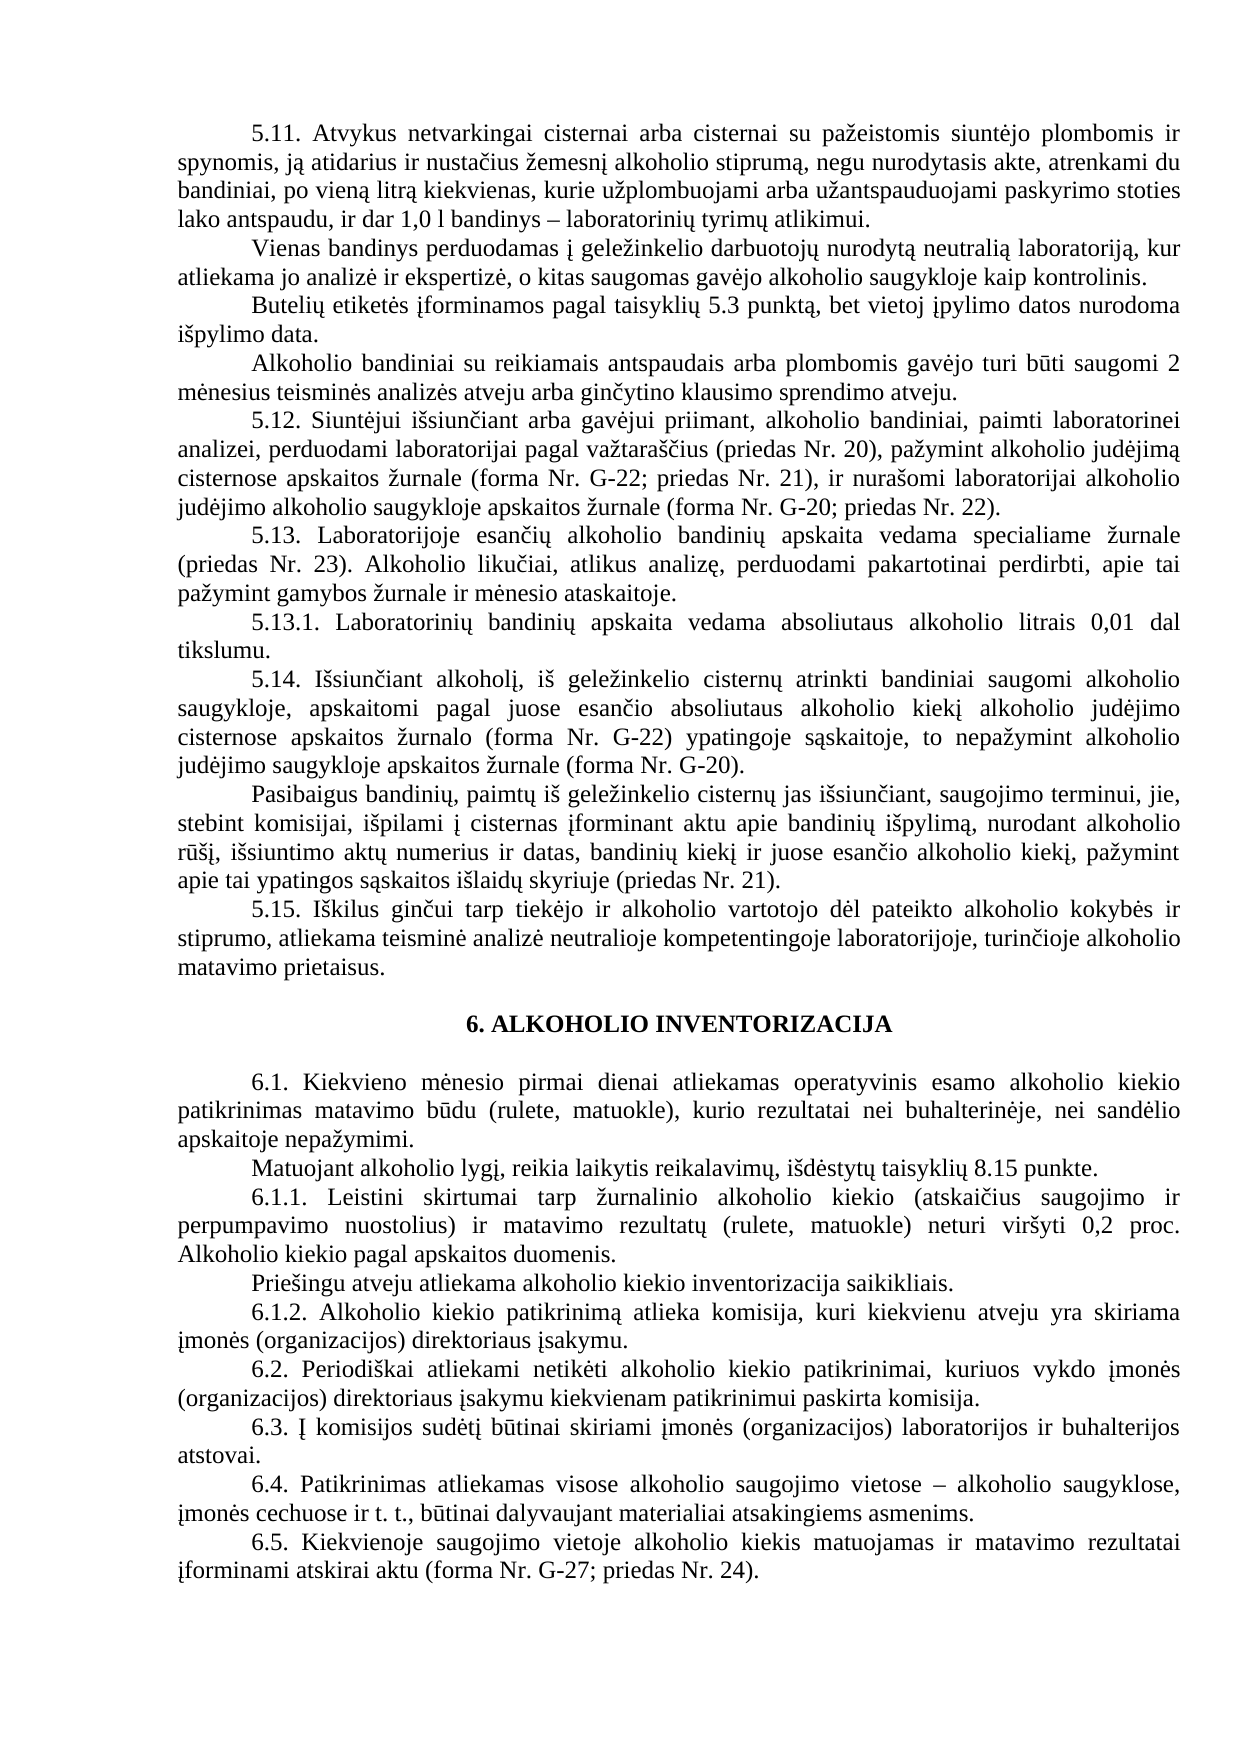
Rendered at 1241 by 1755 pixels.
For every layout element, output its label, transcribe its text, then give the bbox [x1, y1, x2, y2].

text 5.13.1. Laboratorinių bandinių apskaita vedama absoliutaus alkoholio litrais 0,01 dal tikslumu. [177, 607, 1181, 664]
text 5.14. Išsiunčiant alkoholį, iš geležinkelio cisternų atrinkti bandiniai saugomi alkoholio saugykloje, apskaitomi pagal juose esančio absoliutaus alkoholio kiekį alkoholio judėjimo cisternose apskaitos žurnalo (forma Nr. G-22) ypatingoje sąskaitoje, to nepažymint alkoholio judėjimo saugykloje apskaitos žurnale (forma Nr. G-20). [177, 664, 1181, 779]
text 6.4. Patikrinimas atliekamas visose alkoholio saugojimo vietose – alkoholio saugyklose, įmonės cechuose ir t. t., būtinai dalyvaujant materialiai atsakingiems asmenims. [177, 1469, 1181, 1527]
text Butelių etiketės įforminamos pagal taisyklių 5.3 punktą, bet vietoj įpylimo datos nurodoma išpylimo data. [177, 291, 1181, 348]
text 5.15. Iškilus ginčui tarp tiekėjo ir alkoholio vartotojo dėl pateikto alkoholio kokybės ir stiprumo, atliekama teisminė analizė neutralioje kompetentingoje laboratorijoje, turinčioje alkoholio matavimo prietaisus. [177, 894, 1181, 981]
text 6.1. Kiekvieno mėnesio pirmai dienai atliekamas operatyvinis esamo alkoholio kiekio patikrinimas matavimo būdu (rulete, matuokle), kurio rezultatai nei buhalterinėje, nei sandėlio apskaitoje nepažymimi. [177, 1067, 1181, 1153]
text Pasibaigus bandinių, paimtų iš geležinkelio cisternų jas išsiunčiant, saugojimo terminui, jie, stebint komisijai, išpilami į cisternas įforminant aktu apie bandinių išpylimą, nurodant alkoholio rūšį, išsiuntimo aktų numerius ir datas, bandinių kiekį ir juose esančio alkoholio kiekį, pažymint apie tai ypatingos sąskaitos išlaidų skyriuje (priedas Nr. 21). [177, 779, 1181, 894]
text Priešingu atveju atliekama alkoholio kiekio inventorizacija saikikliais. [177, 1268, 1181, 1297]
text 6.1.1. Leistini skirtumai tarp žurnalinio alkoholio kiekio (atskaičius saugojimo ir perpumpavimo nuostolius) ir matavimo rezultatų (rulete, matuokle) neturi viršyti 0,2 proc. Alkoholio kiekio pagal apskaitos duomenis. [177, 1182, 1181, 1268]
text 6.5. Kiekvienoje saugojimo vietoje alkoholio kiekis matuojamas ir matavimo rezultatai įforminami atskirai aktu (forma Nr. G-27; priedas Nr. 24). [177, 1527, 1181, 1584]
text Vienas bandinys perduodamas į geležinkelio darbuotojų nurodytą neutralią laboratoriją, kur atliekama jo analizė ir ekspertizė, o kitas saugomas gavėjo alkoholio saugykloje kaip kontrolinis. [177, 233, 1181, 291]
text 6.3. Į komisijos sudėtį būtinai skiriami įmonės (organizacijos) laboratorijos ir buhalterijos atstovai. [177, 1412, 1181, 1469]
text 5.12. Siuntėjui išsiunčiant arba gavėjui priimant, alkoholio bandiniai, paimti laboratorinei analizei, perduodami laboratorijai pagal važtaraščius (priedas Nr. 20), pažymint alkoholio judėjimą cisternose apskaitos žurnale (forma Nr. G-22; priedas Nr. 21), ir nurašomi laboratorijai alkoholio judėjimo alkoholio saugykloje apskaitos žurnale (forma Nr. G-20; priedas Nr. 22). [177, 406, 1181, 521]
text 5.11. Atvykus netvarkingai cisternai arba cisternai su pažeistomis siuntėjo plombomis ir spynomis, ją atidarius ir nustačius žemesnį alkoholio stiprumą, negu nurodytasis akte, atrenkami du bandiniai, po vieną litrą kiekvienas, kurie užplombuojami arba užantspauduojami paskyrimo stoties lako antspaudu, ir dar 1,0 l bandinys – laboratorinių tyrimų atlikimui. [177, 118, 1181, 233]
text 6.2. Periodiškai atliekami netikėti alkoholio kiekio patikrinimai, kuriuos vykdo įmonės (organizacijos) direktoriaus įsakymu kiekvienam patikrinimui paskirta komisija. [177, 1354, 1181, 1412]
text Matuojant alkoholio lygį, reikia laikytis reikalavimų, išdėstytų taisyklių 8.15 punkte. [177, 1153, 1181, 1182]
text Alkoholio bandiniai su reikiamais antspaudais arba plombomis gavėjo turi būti saugomi 2 mėnesius teisminės analizės atveju arba ginčytino klausimo sprendimo atveju. [177, 348, 1181, 406]
text 6.1.2. Alkoholio kiekio patikrinimą atlieka komisija, kuri kiekvienu atveju yra skiriama įmonės (organizacijos) direktoriaus įsakymu. [177, 1297, 1181, 1354]
text 6. ALKOHOLIO INVENTORIZACIJA [177, 1009, 1181, 1038]
text 5.13. Laboratorijoje esančių alkoholio bandinių apskaita vedama specialiame žurnale (priedas Nr. 23). Alkoholio likučiai, atlikus analizę, perduodami pakartotinai perdirbti, apie tai pažymint gamybos žurnale ir mėnesio ataskaitoje. [177, 521, 1181, 607]
